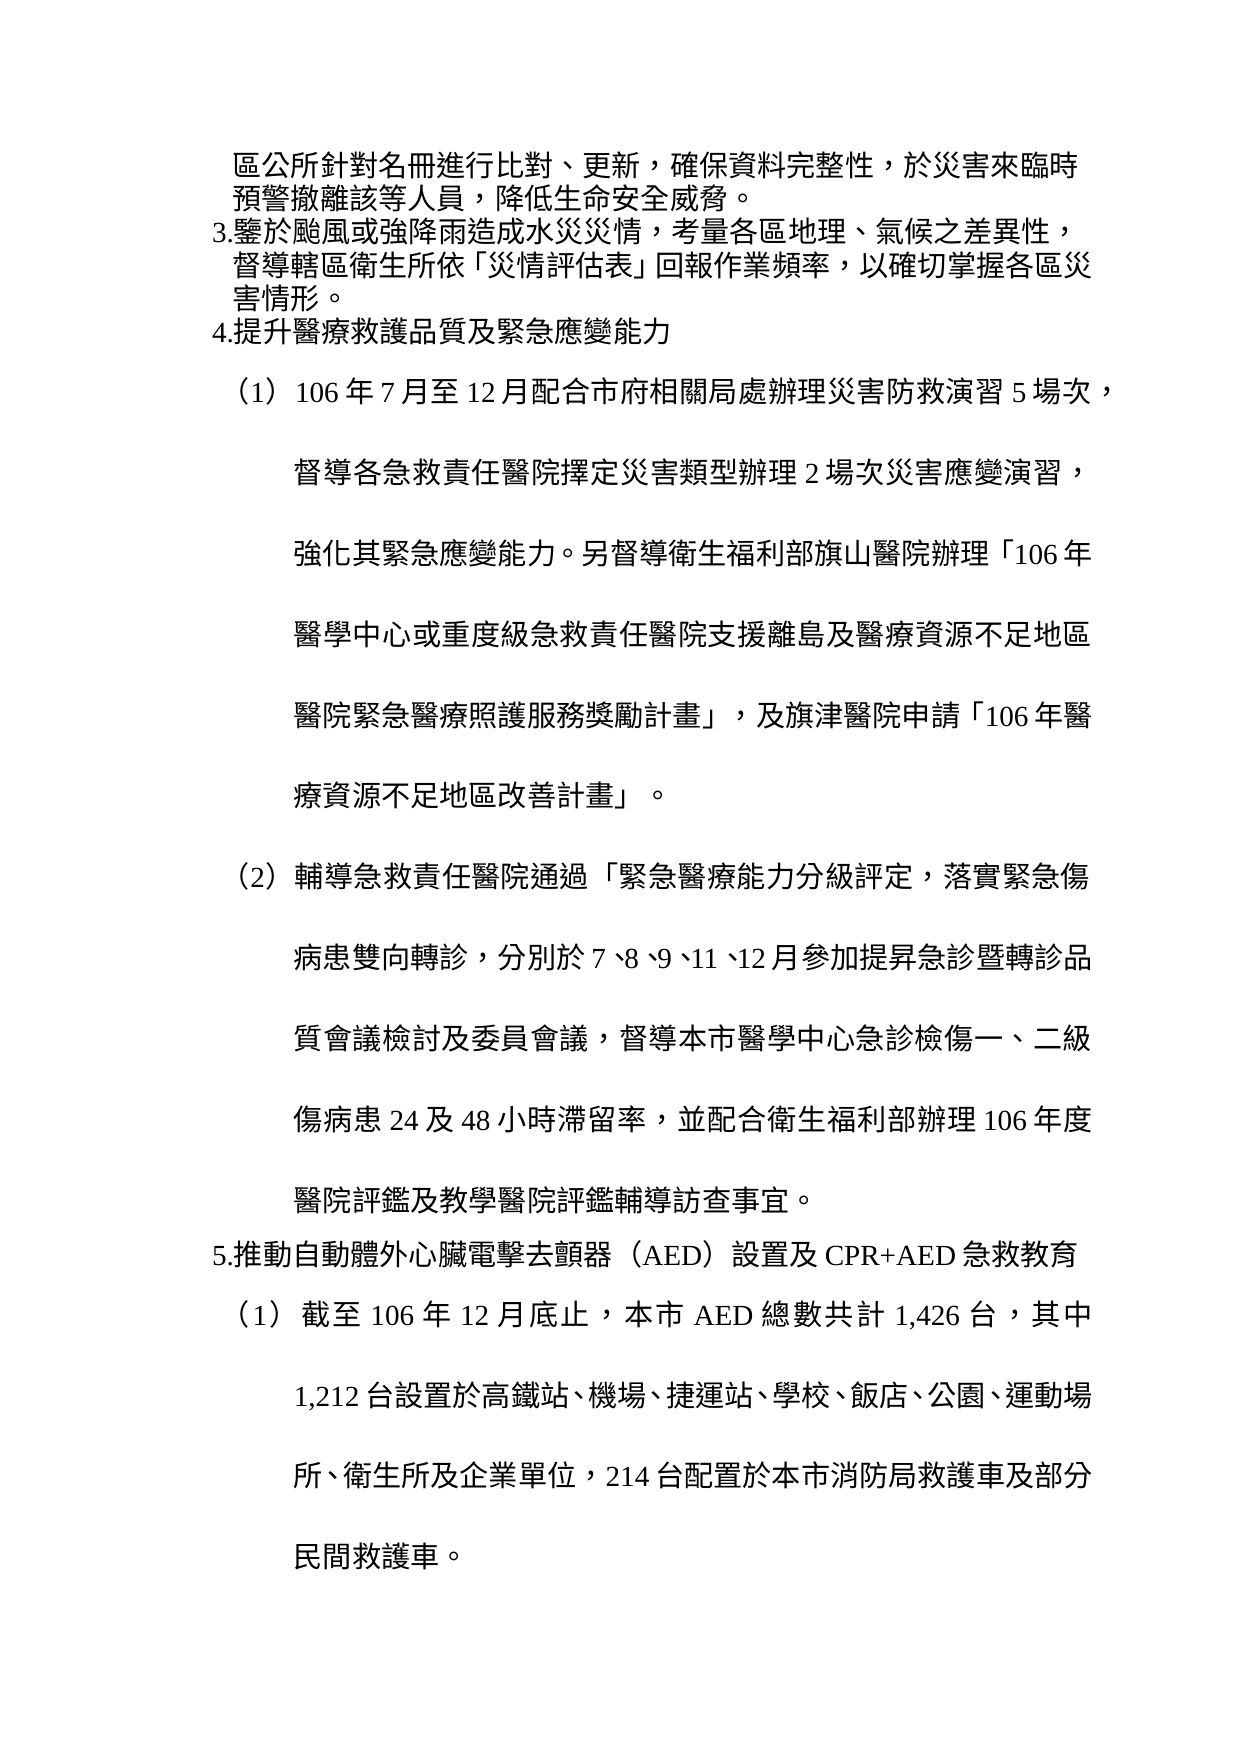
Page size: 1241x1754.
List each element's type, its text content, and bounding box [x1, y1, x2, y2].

text 區公所針對名冊進行比對、更新，確保資料完整性，於災害來臨時預警撤離該等人員，降低生命安全威脅。 [212, 149, 1092, 216]
text 4.提升醫療救護品質及緊急應變能力 [212, 316, 1092, 349]
text （1）106年7月至12月配合市府相關局處辦理災害防救演習5場次，督導各急救責任醫院擇定災害類型辦理2場次災害應變演習，強化其緊急應變能力。另督導衛生福利部旗山醫院辦理「106年醫學中心或重度級急救責任醫院支援離島及醫療資源不足地區醫院緊急醫療照護服務獎勵計畫」，及旗津醫院申請「106年醫療資源不足地區改善計畫」。 [221, 349, 1092, 834]
text 5.推動自動體外心臟電擊去顫器（AED）設置及CPR+AED急救教育 [212, 1239, 1092, 1272]
text （1）截至106年12月底止，本市AED總數共計1,426台，其中 1,212台設置於高鐵站、機場、捷運站、學校、飯店、公園、運動場所、衛生所及企業單位，214台配置於本市消防局救護車及部分民間救護車。 [221, 1272, 1092, 1595]
text （2）輔導急救責任醫院通過「緊急醫療能力分級評定，落實緊急傷病患雙向轉診，分別於7、8、9、11、12月參加提昇急診暨轉診品質會議檢討及委員會議，督導本市醫學中心急診檢傷一、二級傷病患24及48小時滯留率，並配合衛生福利部辦理106年度醫院評鑑及教學醫院評鑑輔導訪查事宜。 [221, 834, 1092, 1239]
text 3.鑒於颱風或強降雨造成水災災情，考量各區地理、氣候之差異性，督導轄區衛生所依「災情評估表」回報作業頻率，以確切掌握各區災害情形。 [212, 216, 1092, 316]
